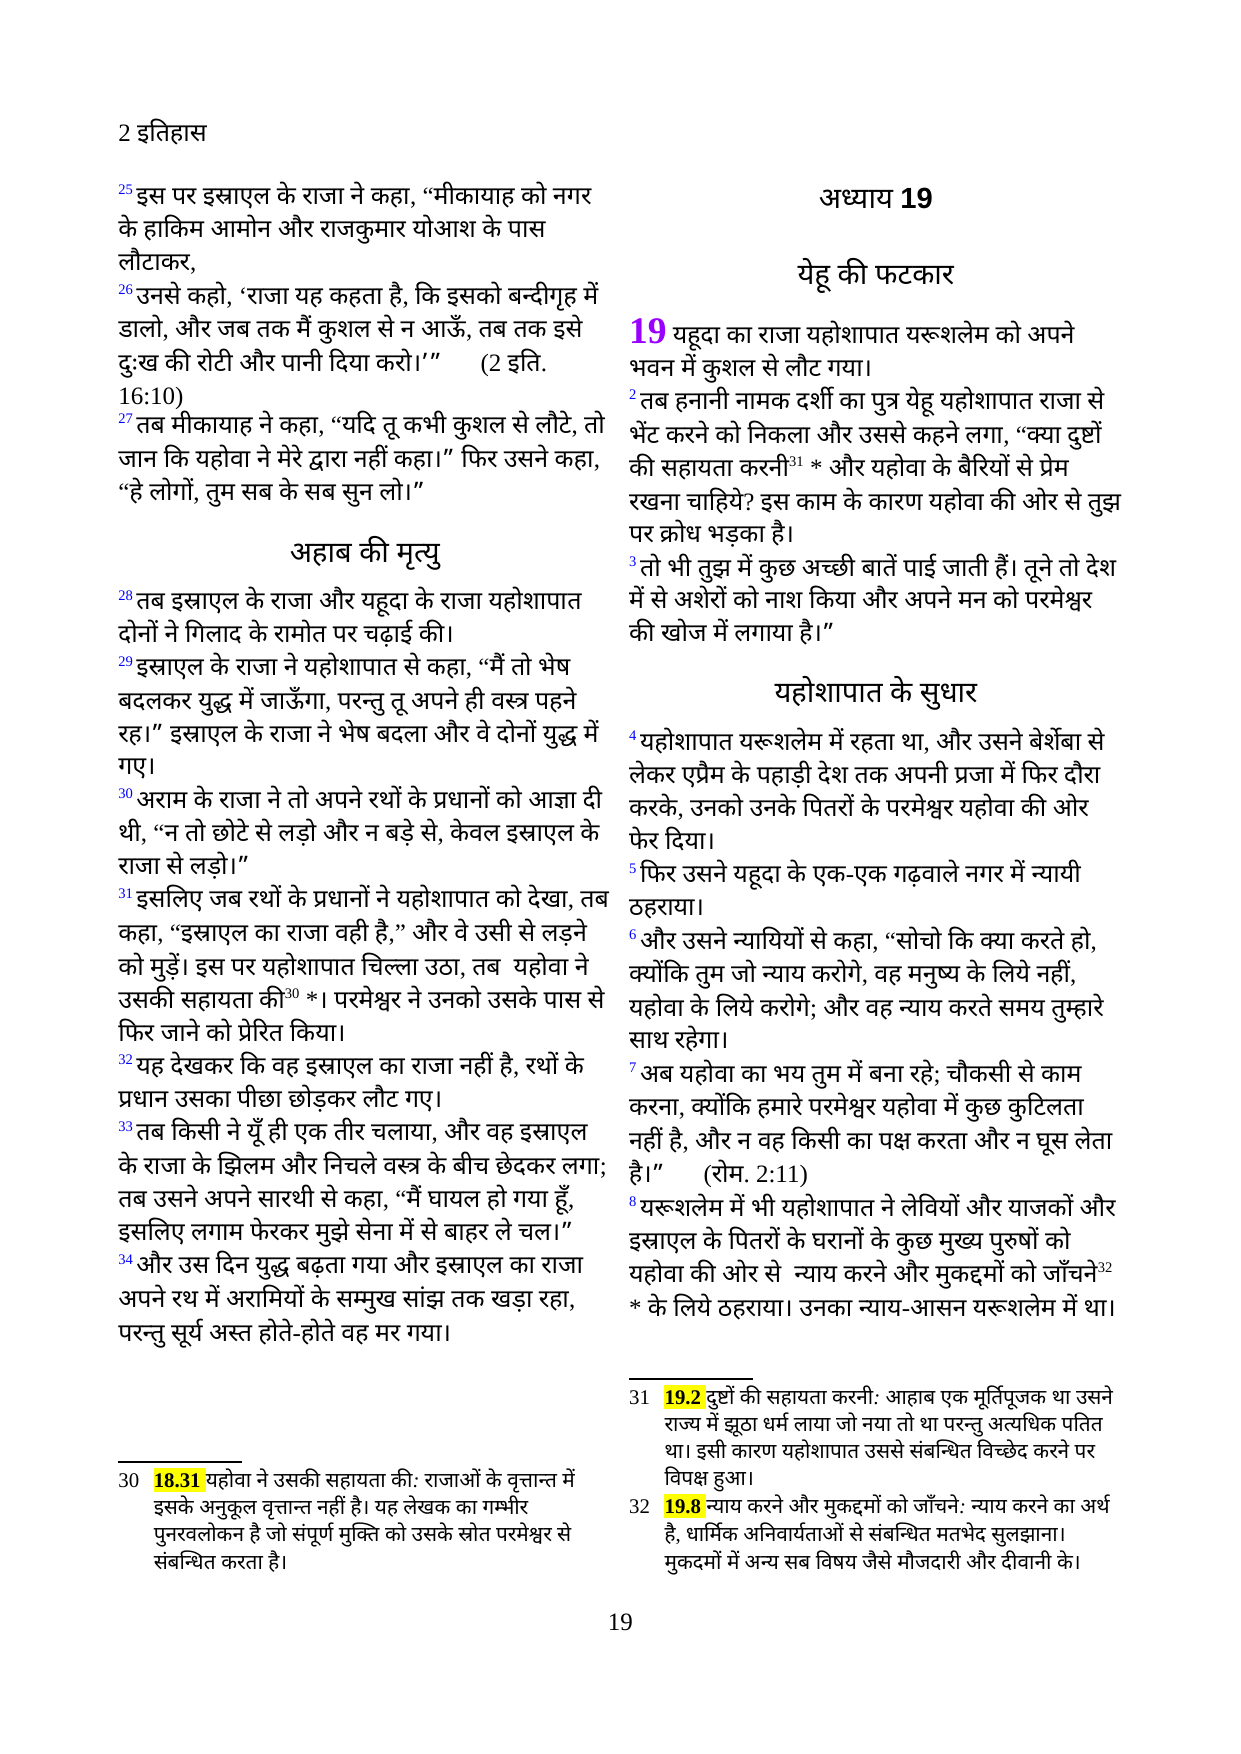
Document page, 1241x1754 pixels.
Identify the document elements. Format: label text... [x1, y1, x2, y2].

text 25 इस पर इस्राएल के राजा ने कहा, “मीकायाह को नगर के हाकिम आमोन और राजकुमार योआश के पास लौटाकर, [118, 181, 611, 281]
text 27 तब मीकायाह ने कहा, “यदि तू कभी कुशल से लौटे, तो जान कि यहोवा ने मेरे द्वारा नहीं कहा।” फिर उसने कहा, “हे लोगों, तुम सब के सब सुन लो।” [118, 410, 611, 511]
text 26 उनसे कहो, ‘राजा यह कहता है, कि इसको बन्दीगृह में डालो, और जब तक मैं कुशल से न आऊँ, तब तक इसे दुःख की रोटी और पानी दिया करो।’” (2 इति. 16:10) [118, 281, 611, 410]
subtitle यहोशापात के सुधार [629, 677, 1122, 715]
text 33 तब किसी ने यूँ ही एक तीर चलाया, और वह इस्राएल के राजा के झिलम और निचले वस्त्र के बीच छेदकर लगा; तब उसने अपने सारथी से कहा, “मैं घायल हो गया हूँ, इसलिए लगाम फेरकर मुझे सेना में से बाहर ले चल।” [118, 1117, 611, 1251]
text 30 अराम के राजा ने तो अपने रथों के प्रधानों को आज्ञा दी थी, “न तो छोटे से लड़ो और न बड़े से, केवल इस्राएल के राजा से लड़ो।” [118, 785, 611, 884]
text 2 तब हनानी नामक दर्शी का पुत्र येहू यहोशापात राजा से भेंट करने को निकला और उससे कहने लगा, “क्या दुष्टों की सहायता करनी * और यहोवा के बैरियों से प्रेम रखना चाहिये? इस काम के कारण यहोवा की ओर से तुझ पर क्रोध भड़का है। [629, 386, 1122, 553]
text 7 अब यहोवा का भय तुम में बना रहे; चौकसी से काम करना, क्योंकि हमारे परमेश्वर यहोवा में कुछ कुटिलता नहीं है, और न वह किसी का पक्ष करता और न घूस लेता है।” (रोम. 2:11) [629, 1059, 1122, 1193]
subtitle अहाब की मृत्यु [118, 536, 611, 574]
text 34 और उस दिन युद्ध बढ़ता गया और इस्राएल का राजा अपने रथ में अरामियों के सम्मुख सांझ तक खड़ा रहा, परन्तु सूर्य अस्त होते-होते वह मर गया। [118, 1251, 611, 1351]
subtitle येहू की फटकार [629, 258, 1122, 296]
text 5 फिर उसने यहूदा के एक-एक गढ़वाले नगर में न्यायी ठहराया। [629, 859, 1122, 926]
text 18.31 यहोवा ने उसकी सहायता की: राजाओं के वृत्तान्त में इसके अनुकूल वृत्तान्त नहीं है। यह लेखक का गम्भीर पुनरवलोकन है जो संपूर्ण मुक्ति को उसके स्रोत परमेश्वर से संबन्धित करता है। [118, 1468, 611, 1578]
text 31 इसलिए जब रथों के प्रधानों ने यहोशापात को देखा, तब कहा, “इस्राएल का राजा वही है,” और वे उसी से लड़ने को मुड़ें। इस पर यहोशापात चिल्ला उठा, तब यहोवा ने उसकी सहायता की *। परमेश्वर ने उनको उसके पास से फिर जाने को प्रेरित किया। [118, 884, 611, 1051]
text 19.8 न्याय करने और मुकद्दमों को जाँचने: न्याय करने का अर्थ है, धार्मिक अनिवार्यताओं से संबन्धित मतभेद सुलझाना। मुकदमों में अन्य सब विषय जैसे मौजदारी और दीवानी के। [629, 1494, 1122, 1578]
text अध्याय 19 [629, 181, 1122, 220]
text 8 यरूशलेम में भी यहोशापात ने लेवियों और याजकों और इस्राएल के पितरों के घरानों के कुछ मुख्य पुरुषों को यहोवा की ओर से न्याय करने और मुकद्दमों को जाँचने * के लिये ठहराया। उनका न्याय-आसन यरूशलेम में था। [629, 1193, 1122, 1326]
text 28 तब इस्राएल के राजा और यहूदा के राजा यहोशापात दोनों ने गिलाद के रामोत पर चढ़ाई की। [118, 586, 611, 652]
text 19 यहूदा का राजा यहोशापात यरूशलेम को अपने भवन में कुशल से लौट गया। [629, 308, 1122, 386]
text 6 और उसने न्यायियों से कहा, “सोचो कि क्या करते हो, क्योंकि तुम जो न्याय करोगे, वह मनुष्य के लिये नहीं, यहोवा के लिये करोगे; और वह न्याय करते समय तुम्हारे साथ रहेगा। [629, 926, 1122, 1059]
text 19.2 दुष्टों की सहायता करनी: आहाब एक मूर्तिपूजक था उसने राज्य में झूठा धर्म लाया जो नया तो था परन्तु अत्यधिक पतित था। इसी कारण यहोशापात उससे संबन्धित विच्छेद करने पर विपक्ष हुआ। [629, 1385, 1122, 1494]
text 32 यह देखकर कि वह इस्राएल का राजा नहीं है, रथों के प्रधान उसका पीछा छोड़कर लौट गए। [118, 1051, 611, 1117]
text 29 इस्राएल के राजा ने यहोशापात से कहा, “मैं तो भेष बदलकर युद्ध में जाऊँगा, परन्तु तू अपने ही वस्त्र पहने रह।” इस्राएल के राजा ने भेष बदला और वे दोनों युद्ध में गए। [118, 652, 611, 785]
text 3 तो भी तुझ में कुछ अच्छी बातें पाई जाती हैं। तूने तो देश में से अशेरों को नाश किया और अपने मन को परमेश्वर की खोज में लगाया है।” [629, 553, 1122, 652]
text 4 यहोशापात यरूशलेम में रहता था, और उसने बेर्शेबा से लेकर एप्रैम के पहाड़ी देश तक अपनी प्रजा में फिर दौरा करके, उनको उनके पितरों के परमेश्वर यहोवा की ओर फेर दिया। [629, 727, 1122, 859]
